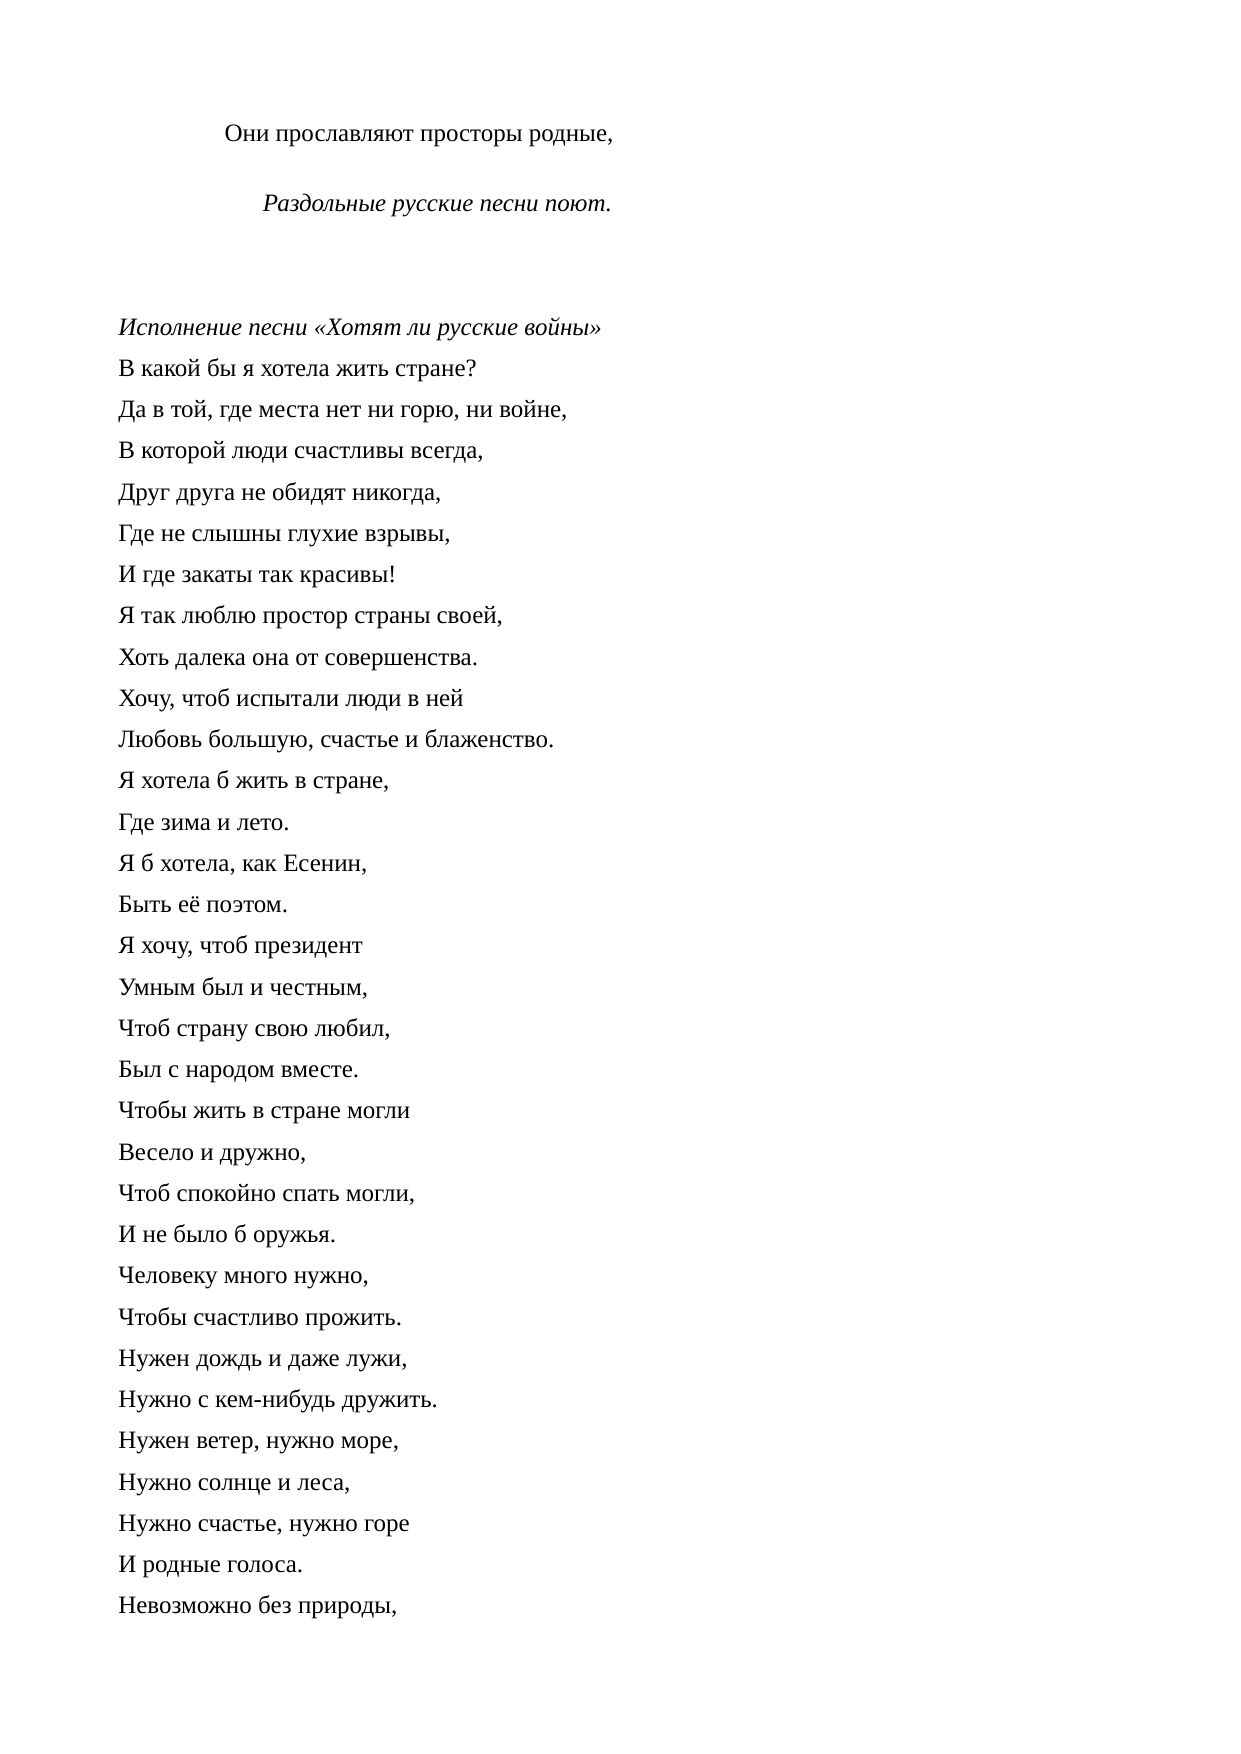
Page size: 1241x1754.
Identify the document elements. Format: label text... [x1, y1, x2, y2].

text Я б хотела, как Есенин, [118, 848, 1122, 877]
text Чтобы жить в стране могли [118, 1096, 1122, 1124]
text И не было б оружья. [118, 1219, 1122, 1248]
text Хоть далека она от совершенства. [118, 642, 1122, 671]
text Друг друга не обидят никогда, [118, 477, 1122, 506]
text Где не слышны глухие взрывы, [118, 518, 1122, 547]
text Я хочу, чтоб президент [118, 931, 1122, 959]
text Нужно с кем-нибудь дружить. [118, 1384, 1122, 1413]
text Был с народом вместе. [118, 1054, 1122, 1083]
text Да в той, где места нет ни горю, ни войне, [118, 394, 1122, 423]
text Хочу, чтоб испытали люди в ней [118, 683, 1122, 712]
text Нужен дождь и даже лужи, [118, 1343, 1122, 1372]
text Человеку много нужно, [118, 1261, 1122, 1289]
text Весело и дружно, [118, 1137, 1122, 1166]
text В которой люди счастливы всегда, [118, 436, 1122, 464]
text Они прославляют просторы родные, [118, 118, 1122, 147]
text Нужно счастье, нужно горе [118, 1508, 1122, 1537]
text Быть её поэтом. [118, 889, 1122, 918]
text Я хотела б жить в стране, [118, 766, 1122, 794]
text Я так люблю простор страны своей, [118, 601, 1122, 629]
text Нужен ветер, нужно море, [118, 1426, 1122, 1454]
text Раздольные русские песни поют. [118, 159, 1122, 217]
text И родные голоса. [118, 1549, 1122, 1578]
text Нужно солнце и леса, [118, 1467, 1122, 1496]
text Исполнение песни «Хотят ли русские войны» [118, 312, 1122, 341]
text Чтоб спокойно спать могли, [118, 1178, 1122, 1207]
text Чтоб страну свою любил, [118, 1013, 1122, 1042]
text Где зима и лето. [118, 807, 1122, 836]
text И где закаты так красивы! [118, 559, 1122, 588]
text Чтобы счастливо прожить. [118, 1302, 1122, 1331]
text В какой бы я хотела жить стране? [118, 353, 1122, 382]
text Умным был и честным, [118, 972, 1122, 1001]
text Любовь большую, счастье и блаженство. [118, 724, 1122, 753]
text Невозможно без природы, [118, 1591, 1122, 1619]
